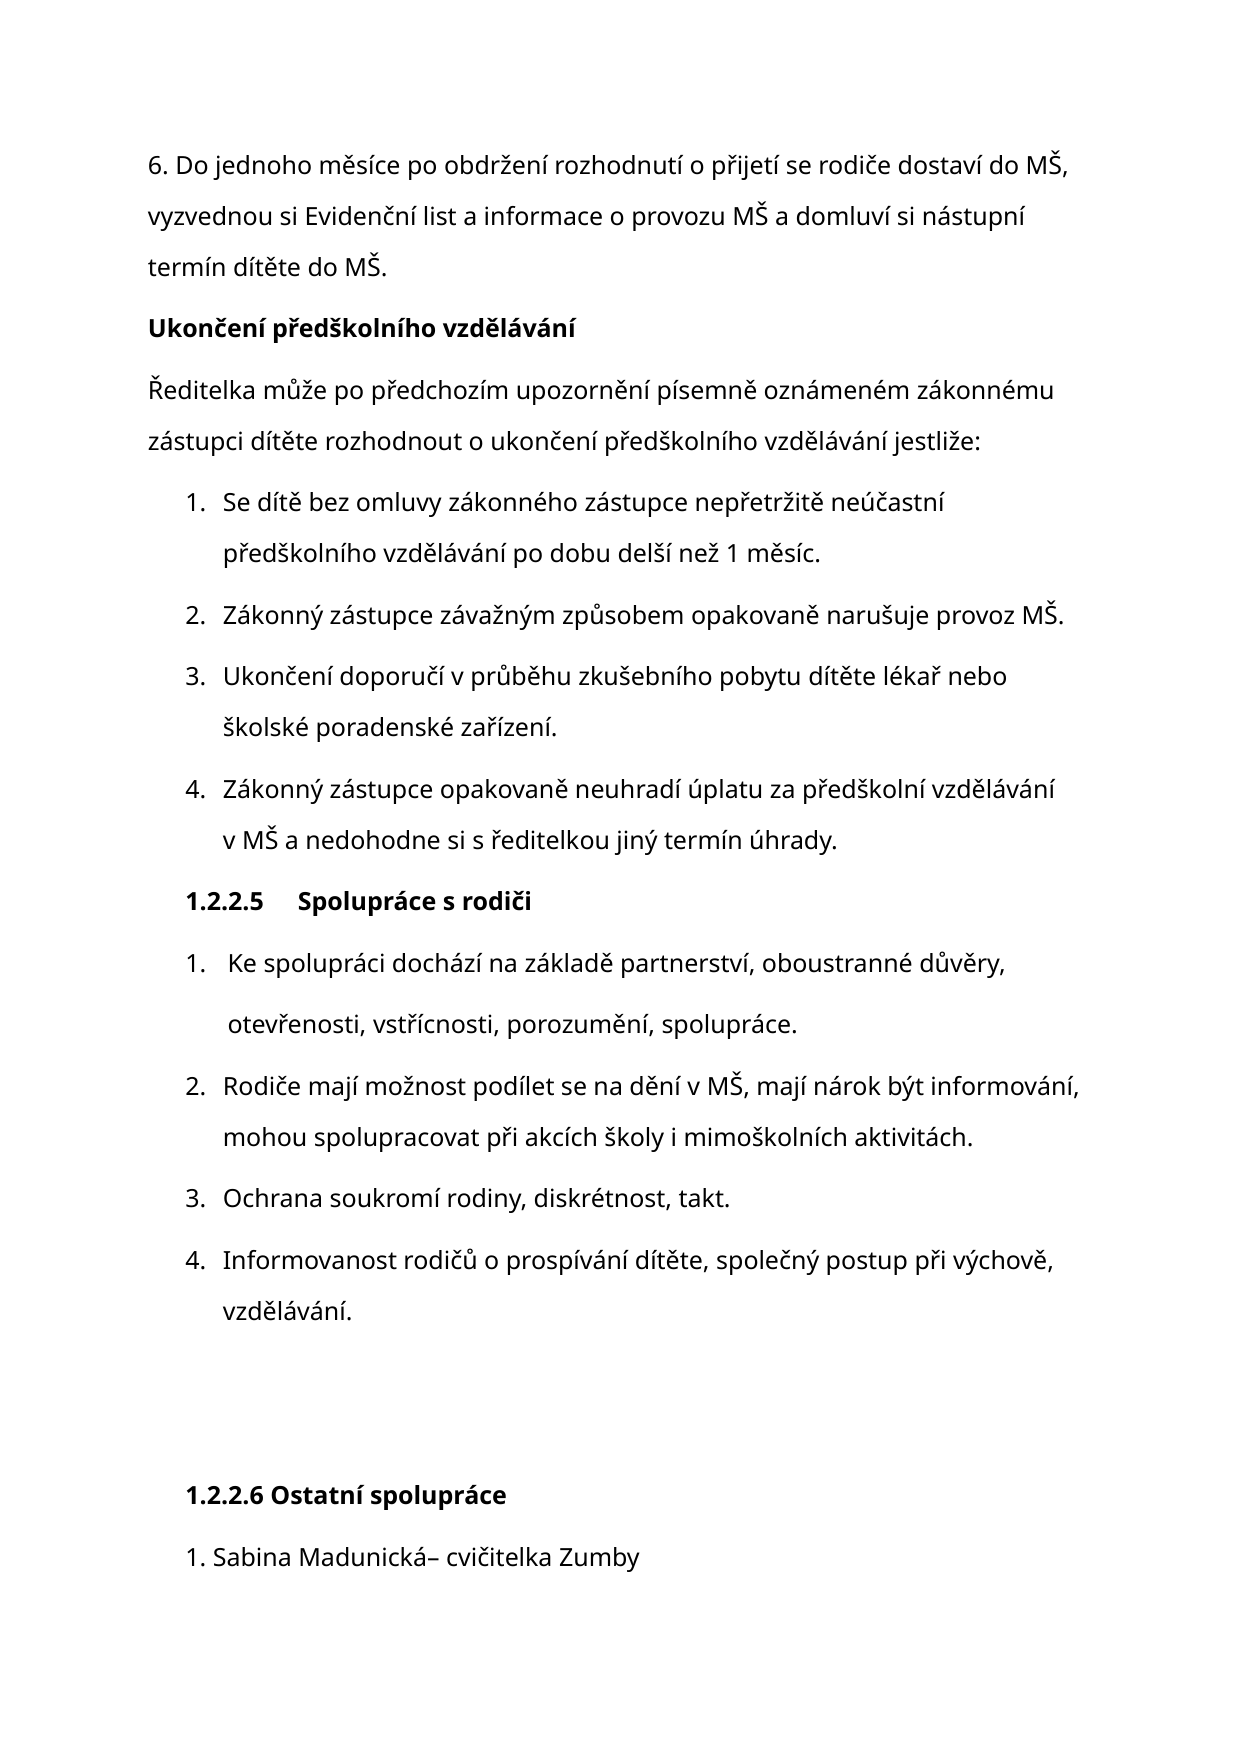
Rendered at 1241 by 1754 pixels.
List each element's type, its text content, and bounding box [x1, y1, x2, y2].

text 6. Do jednoho měsíce po obdržení rozhodnutí o přijetí se rodiče dostaví do MŠ, vyzvednou si Evidenční list a informace o provozu MŠ a domluví si nástupní termín dítěte do MŠ. [148, 148, 1093, 284]
list Ukončení doporučí v průběhu zkušebního pobytu dítěte lékař nebo školské poradenské zařízení. [185, 659, 1093, 744]
text otevřenosti, vstřícnosti, porozumění, spolupráce. [227, 1007, 1093, 1041]
list Ochrana soukromí rodiny, diskrétnost, takt. [185, 1181, 1093, 1215]
list Informovanost rodičů o prospívání dítěte, společný postup při výchově, vzdělávání. [185, 1242, 1093, 1327]
text Ředitelka může po předchozím upozornění písemně oznámeném zákonnému zástupci dítěte rozhodnout o ukončení předškolního vzdělávání jestliže: [148, 373, 1093, 458]
text Ukončení předškolního vzdělávání [148, 311, 1093, 345]
list Se dítě bez omluvy zákonného zástupce nepřetržitě neúčastní předškolního vzdělávání po dobu delší než 1 měsíc. [185, 485, 1093, 570]
list Zákonný zástupce závažným způsobem opakovaně narušuje provoz MŠ. [185, 598, 1093, 632]
text 1.2.2.6 Ostatní spolupráce [185, 1478, 1093, 1512]
list Spolupráce s rodiči [185, 884, 1093, 918]
list Ke spolupráci dochází na základě partnerství, oboustranné důvěry, [185, 946, 1093, 979]
text 1. Sabina Madunická– cvičitelka Zumby [185, 1539, 1093, 1573]
list Rodiče mají možnost podílet se na dění v MŠ, mají nárok být informování, mohou spolupracovat při akcích školy i mimoškolních aktivitách. [185, 1068, 1093, 1153]
list Zákonný zástupce opakovaně neuhradí úplatu za předškolní vzdělávání v MŠ a nedohodne si s ředitelkou jiný termín úhrady. [185, 772, 1093, 857]
